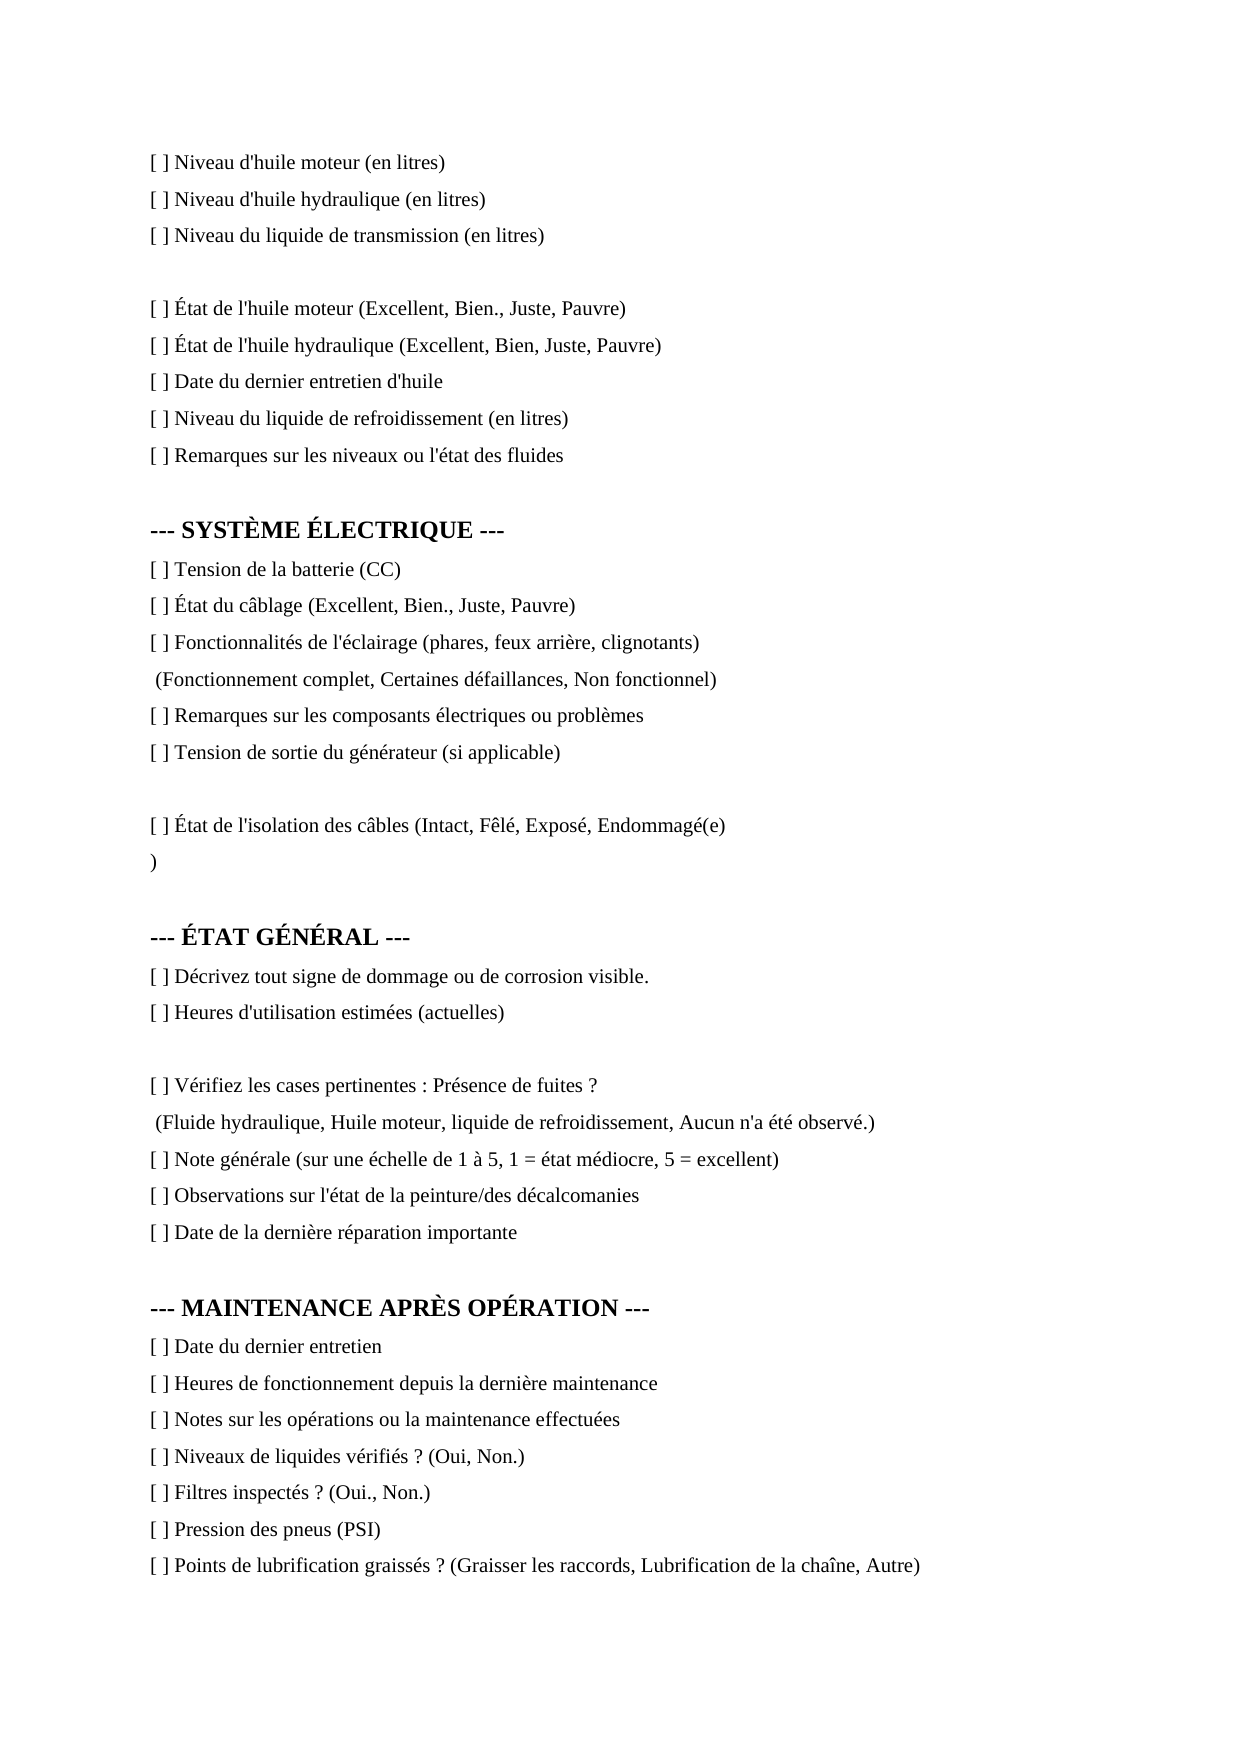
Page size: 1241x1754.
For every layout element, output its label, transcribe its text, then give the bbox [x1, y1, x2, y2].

text [ ] État de l'isolation des câbles (Intact, Fêlé, Exposé, Endommagé(e) [150, 813, 1090, 837]
text --- MAINTENANCE APRÈS OPÉRATION --- [150, 1293, 1090, 1322]
text [ ] Décrivez tout signe de dommage ou de corrosion visible. [150, 964, 1090, 988]
text [ ] Niveau d'huile hydraulique (en litres) [150, 187, 1090, 211]
text --- SYSTÈME ÉLECTRIQUE --- [150, 516, 1090, 544]
text [ ] Niveau du liquide de refroidissement (en litres) [150, 406, 1090, 430]
text [ ] Niveau d'huile moteur (en litres) [150, 150, 1090, 174]
text [ ] Tension de sortie du générateur (si applicable) [150, 740, 1090, 764]
text [ ] Heures d'utilisation estimées (actuelles) [150, 1000, 1090, 1024]
text [ ] Date de la dernière réparation importante [150, 1220, 1090, 1244]
text [ ] Note générale (sur une échelle de 1 à 5, 1 = état médiocre, 5 = excellent) [150, 1147, 1090, 1171]
text [ ] Date du dernier entretien d'huile [150, 369, 1090, 393]
text [ ] Fonctionnalités de l'éclairage (phares, feux arrière, clignotants) [150, 630, 1090, 654]
text [ ] État du câblage (Excellent, Bien., Juste, Pauvre) [150, 593, 1090, 617]
text [ ] Date du dernier entretien [150, 1334, 1090, 1358]
text [ ] État de l'huile moteur (Excellent, Bien., Juste, Pauvre) [150, 296, 1090, 320]
text [ ] État de l'huile hydraulique (Excellent, Bien, Juste, Pauvre) [150, 333, 1090, 357]
text [ ] Notes sur les opérations ou la maintenance effectuées [150, 1407, 1090, 1431]
text [ ] Points de lubrification graissés ? (Graisser les raccords, Lubrification de la chaîne, Autre) [150, 1553, 1090, 1577]
text [ ] Heures de fonctionnement depuis la dernière maintenance [150, 1371, 1090, 1395]
text [ ] Remarques sur les composants électriques ou problèmes [150, 703, 1090, 727]
text [ ] Niveau du liquide de transmission (en litres) [150, 223, 1090, 247]
text [ ] Pression des pneus (PSI) [150, 1517, 1090, 1541]
text ) [150, 849, 1090, 873]
text [ ] Remarques sur les niveaux ou l'état des fluides [150, 442, 1090, 467]
text (Fonctionnement complet, Certaines défaillances, Non fonctionnel) [150, 667, 1090, 691]
text [ ] Tension de la batterie (CC) [150, 557, 1090, 581]
text [ ] Niveaux de liquides vérifiés ? (Oui, Non.) [150, 1444, 1090, 1468]
text --- ÉTAT GÉNÉRAL --- [150, 922, 1090, 951]
text [ ] Observations sur l'état de la peinture/des décalcomanies [150, 1183, 1090, 1207]
text (Fluide hydraulique, Huile moteur, liquide de refroidissement, Aucun n'a été observé.) [150, 1110, 1090, 1134]
text [ ] Vérifiez les cases pertinentes : Présence de fuites ? [150, 1073, 1090, 1097]
text [ ] Filtres inspectés ? (Oui., Non.) [150, 1480, 1090, 1504]
